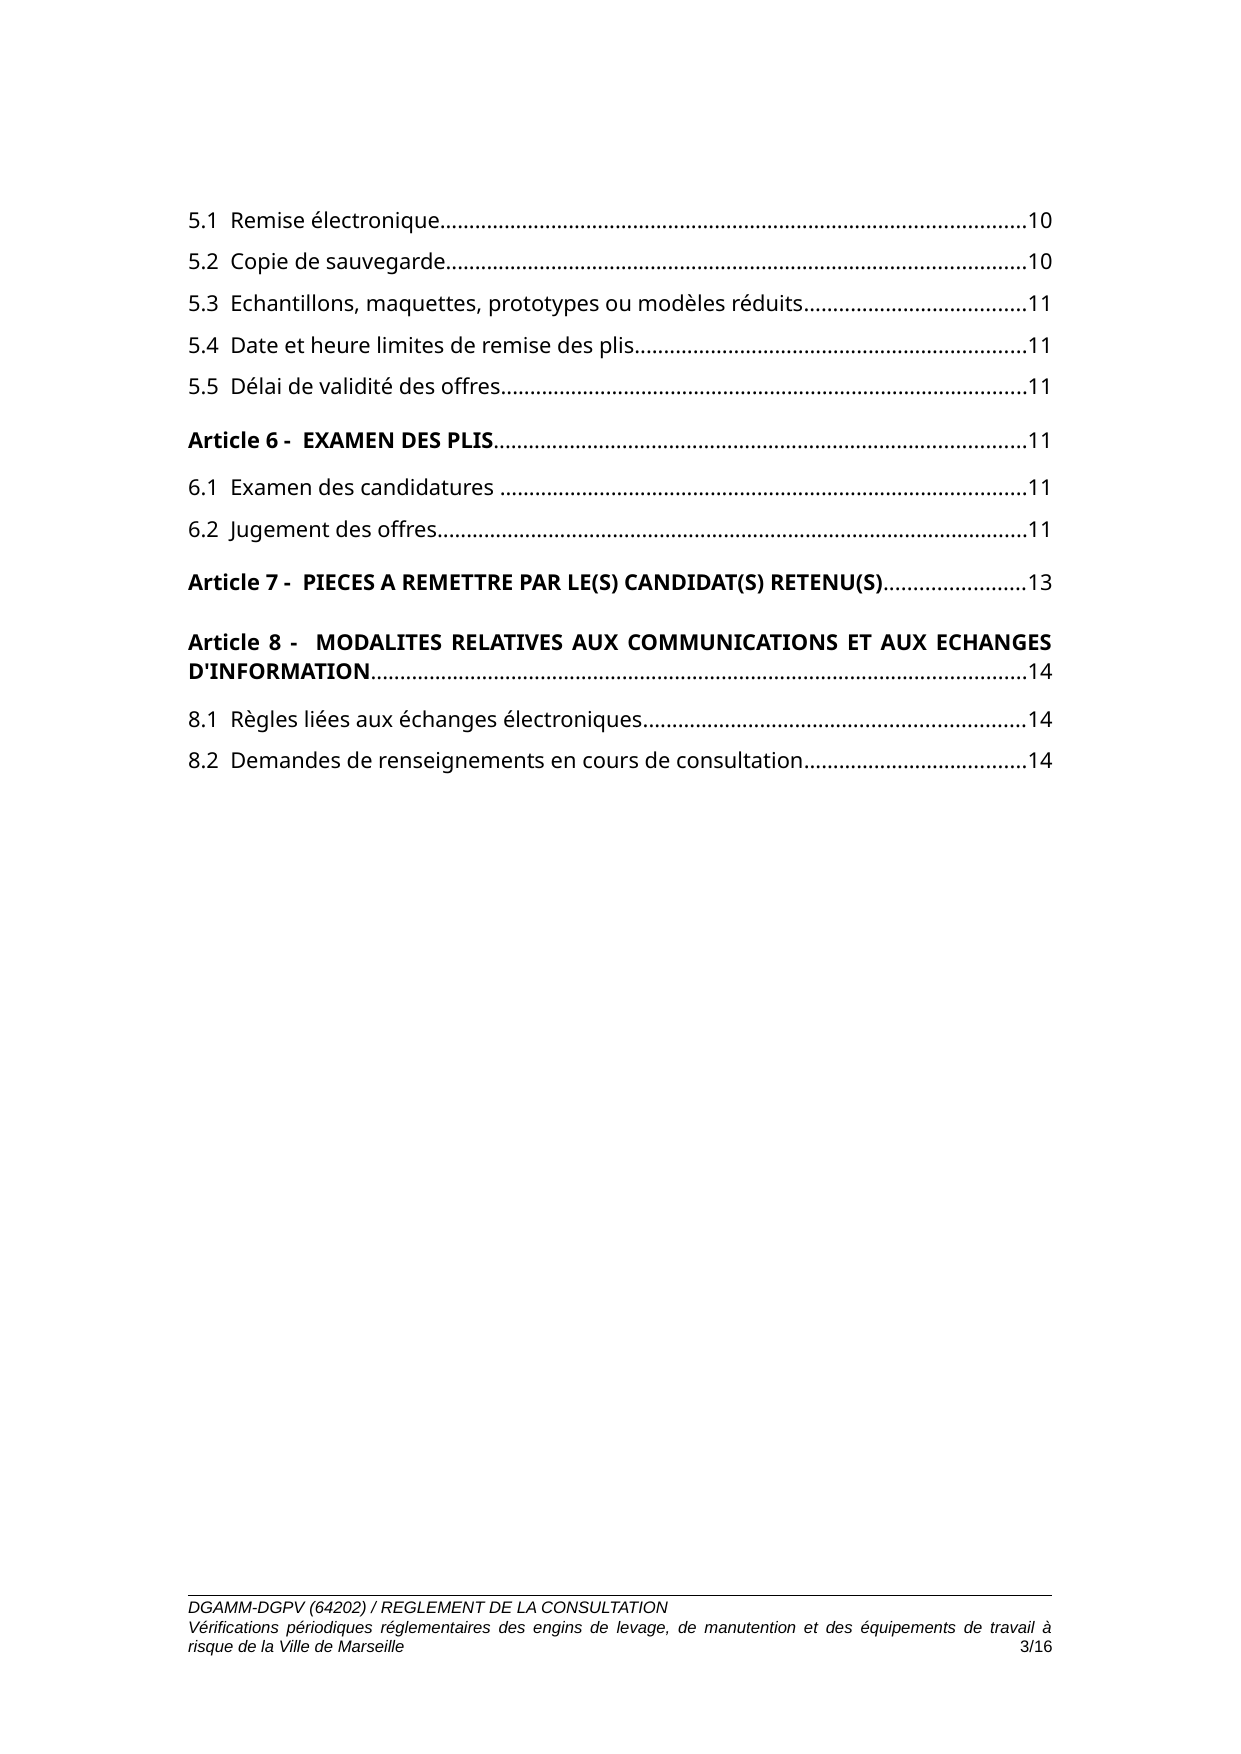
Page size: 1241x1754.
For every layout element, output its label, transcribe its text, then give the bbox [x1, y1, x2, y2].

text Article 7 - PIECES A REMETTRE PAR LE(S) CANDIDAT(S) RETENU(S) 13 [188, 567, 1052, 597]
text 8.1 Règles liées aux échanges électroniques 14 [188, 704, 1052, 734]
text 5.1 Remise électronique 10 [188, 204, 1052, 234]
text 5.5 Délai de validité des offres 11 [188, 371, 1052, 401]
text 5.4 Date et heure limites de remise des plis 11 [188, 329, 1052, 359]
text 5.3 Echantillons, maquettes, prototypes ou modèles réduits 11 [188, 288, 1052, 318]
text 5.2 Copie de sauvegarde 10 [188, 246, 1052, 276]
text 8.2 Demandes de renseignements en cours de consultation 14 [188, 746, 1052, 775]
text 6.2 Jugement des offres 11 [188, 514, 1052, 544]
text Article 8 - MODALITES RELATIVES AUX COMMUNICATIONS ET AUX ECHANGES D'INFORMATION 14 [188, 627, 1052, 686]
text 6.1 Examen des candidatures 11 [188, 472, 1052, 502]
text Article 6 - EXAMEN DES PLIS 11 [188, 425, 1052, 454]
